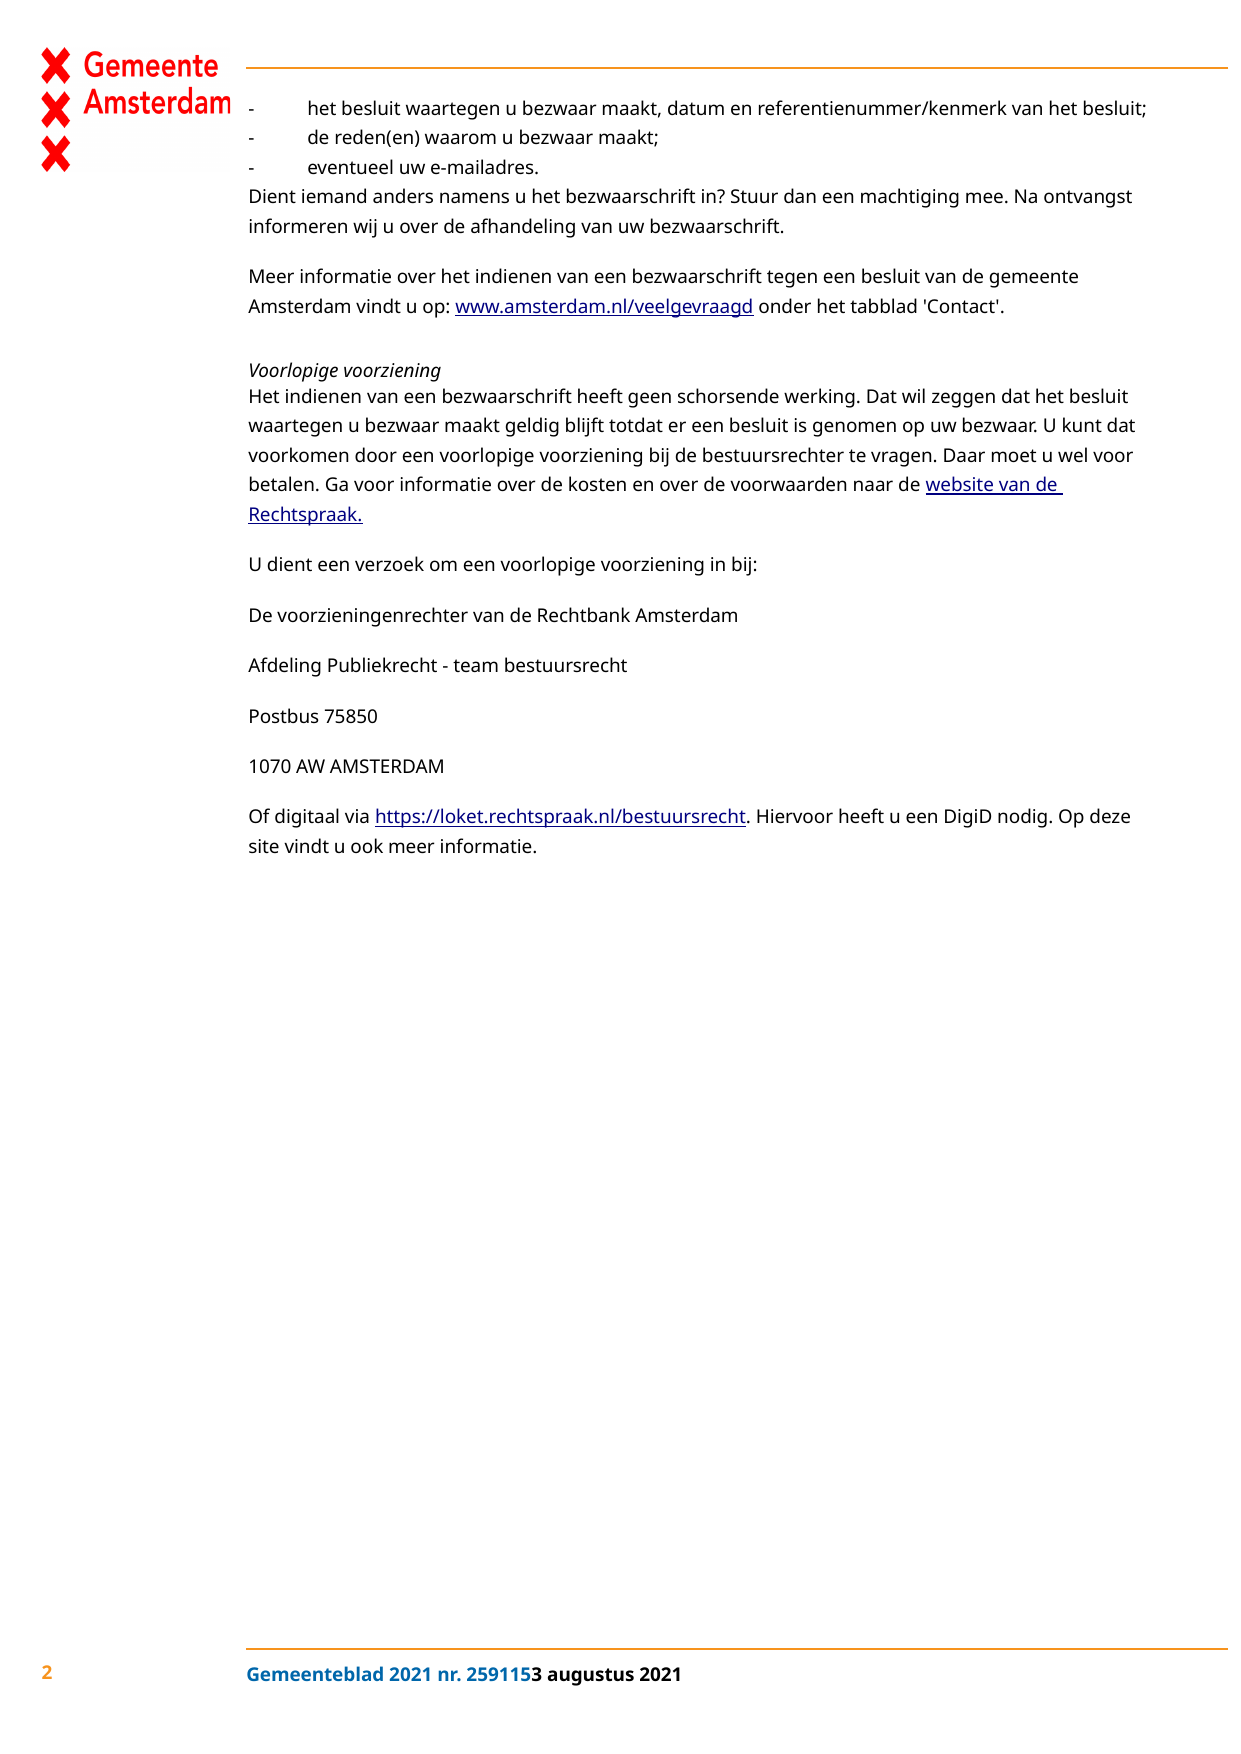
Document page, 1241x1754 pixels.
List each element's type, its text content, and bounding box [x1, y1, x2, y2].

text 1070 AW AMSTERDAM [248, 753, 1152, 779]
list eventueel uw e-mailadres. [248, 154, 1152, 180]
text Dient iemand anders namens u het bezwaarschrift in? Stuur dan een machtiging mee. Na ontvangst informeren wij u over de afhandeling van uw bezwaarschrift. [248, 183, 1152, 239]
text Het indienen van een bezwaarschrift heeft geen schorsende werking. Dat wil zeggen dat het besluit waartegen u bezwaar maakt geldig blijft totdat er een besluit is genomen op uw bezwaar. U kunt dat voorkomen door een voorlopige voorziening bij de bestuursrechter te vragen. Daar moet u wel voor betalen. Ga voor informatie over de kosten en over de voorwaarden naar de website van de Rechtspraak. [248, 383, 1152, 527]
text Of digitaal via https://loket.rechtspraak.nl/bestuursrecht. Hiervoor heeft u een DigiD nodig. Op deze site vindt u ook meer informatie. [248, 804, 1152, 859]
text De voorzieningenrechter van de Rechtbank Amsterdam [248, 602, 1152, 628]
text Meer informatie over het indienen van een bezwaarschrift tegen een besluit van de gemeente Amsterdam vindt u op: www.amsterdam.nl/veelgevraagd onder het tabblad 'Contact'. [248, 263, 1152, 319]
text U dient een verzoek om een voorlopige voorziening in bij: [248, 552, 1152, 577]
list het besluit waartegen u bezwaar maakt, datum en referentienummer/kenmerk van het besluit; [248, 95, 1152, 121]
list de reden(en) waarom u bezwaar maakt; [248, 124, 1152, 150]
text Afdeling Publiekrecht - team bestuursrecht [248, 652, 1152, 678]
picture [41, 47, 231, 172]
text Voorlopige voorziening [248, 357, 1152, 383]
text Postbus 75850 [248, 703, 1152, 728]
